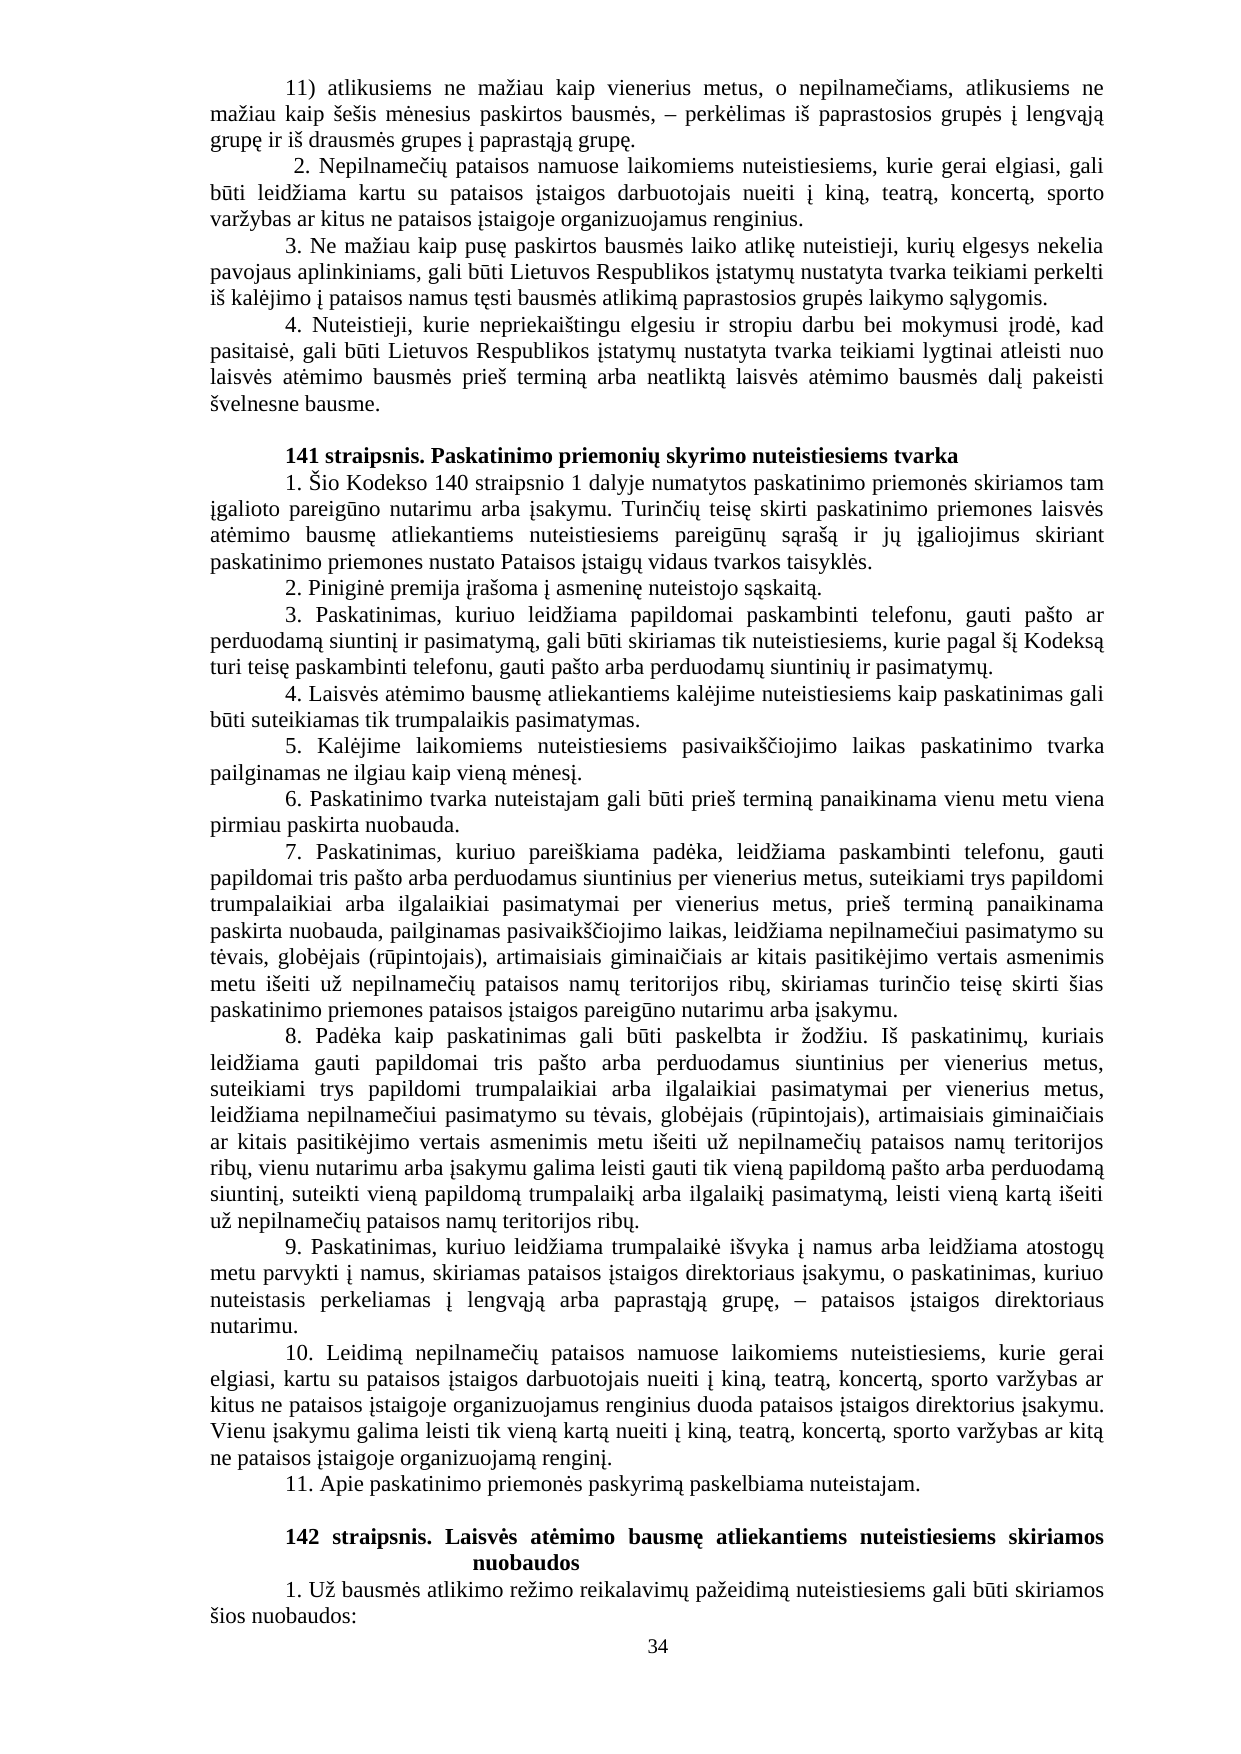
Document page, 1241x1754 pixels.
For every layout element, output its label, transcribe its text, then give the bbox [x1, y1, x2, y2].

text 4. Nuteistieji, kurie nepriekaištingu elgesiu ir stropiu darbu bei mokymusi įrodė, kad pasitaisė, gali būti Lietuvos Respublikos įstatymų nustatyta tvarka teikiami lygtinai atleisti nuo laisvės atėmimo bausmės prieš terminą arba neatliktą laisvės atėmimo bausmės dalį pakeisti švelnesne bausme. [210, 311, 1106, 416]
text 1. Šio Kodekso 140 straipsnio 1 dalyje numatytos paskatinimo priemonės skiriamos tam įgalioto pareigūno nutarimu arba įsakymu. Turinčių teisę skirti paskatinimo priemones laisvės atėmimo bausmę atliekantiems nuteistiesiems pareigūnų sąrašą ir jų įgaliojimus skiriant paskatinimo priemones nustato Pataisos įstaigų vidaus tvarkos taisyklės. [210, 469, 1106, 574]
text 3. Ne mažiau kaip pusę paskirtos bausmės laiko atlikę nuteistieji, kurių elgesys nekelia pavojaus aplinkiniams, gali būti Lietuvos Respublikos įstatymų nustatyta tvarka teikiami perkelti iš kalėjimo į pataisos namus tęsti bausmės atlikimą paprastosios grupės laikymo sąlygomis. [210, 232, 1106, 311]
text 2. Piniginė premija įrašoma į asmeninę nuteistojo sąskaitą. [210, 574, 1106, 601]
text 10. Leidimą nepilnamečių pataisos namuose laikomiems nuteistiesiems, kurie gerai elgiasi, kartu su pataisos įstaigos darbuotojais nueiti į kiną, teatrą, koncertą, sporto varžybas ar kitus ne pataisos įstaigoje organizuojamus renginius duoda pataisos įstaigos direktorius įsakymu. Vienu įsakymu galima leisti tik vieną kartą nueiti į kiną, teatrą, koncertą, sporto varžybas ar kitą ne pataisos įstaigoje organizuojamą renginį. [210, 1338, 1106, 1470]
text 1. Už bausmės atlikimo režimo reikalavimų pažeidimą nuteistiesiems gali būti skiriamos šios nuobaudos: [210, 1576, 1106, 1628]
text 3. Paskatinimas, kuriuo leidžiama papildomai paskambinti telefonu, gauti pašto ar perduodamą siuntinį ir pasimatymą, gali būti skiriamas tik nuteistiesiems, kurie pagal šį Kodeksą turi teisę paskambinti telefonu, gauti pašto arba perduodamų siuntinių ir pasimatymų. [210, 601, 1106, 680]
text 9. Paskatinimas, kuriuo leidžiama trumpalaikė išvyka į namus arba leidžiama atostogų metu parvykti į namus, skiriamas pataisos įstaigos direktoriaus įsakymu, o paskatinimas, kuriuo nuteistasis perkeliamas į lengvąją arba paprastąją grupę, – pataisos įstaigos direktoriaus nutarimu. [210, 1233, 1106, 1338]
text 6. Paskatinimo tvarka nuteistajam gali būti prieš terminą panaikinama vienu metu viena pirmiau paskirta nuobauda. [210, 785, 1106, 838]
text 142 straipsnis. Laisvės atėmimo bausmę atliekantiems nuteistiesiems skiriamos nuobaudos [285, 1523, 1106, 1576]
text 4. Laisvės atėmimo bausmę atliekantiems kalėjime nuteistiesiems kaip paskatinimas gali būti suteikiamas tik trumpalaikis pasimatymas. [210, 680, 1106, 732]
text 11) atlikusiems ne mažiau kaip vienerius metus, o nepilnamečiams, atlikusiems ne mažiau kaip šešis mėnesius paskirtos bausmės, – perkėlimas iš paprastosios grupės į lengvąją grupę ir iš drausmės grupes į paprastąją grupę. [210, 73, 1106, 153]
text 141 straipsnis. Paskatinimo priemonių skyrimo nuteistiesiems tvarka [210, 442, 1106, 469]
text 5. Kalėjime laikomiems nuteistiesiems pasivaikščiojimo laikas paskatinimo tvarka pailginamas ne ilgiau kaip vieną mėnesį. [210, 732, 1106, 785]
text 2. Nepilnamečių pataisos namuose laikomiems nuteistiesiems, kurie gerai elgiasi, gali būti leidžiama kartu su pataisos įstaigos darbuotojais nueiti į kiną, teatrą, koncertą, sporto varžybas ar kitus ne pataisos įstaigoje organizuojamus renginius. [210, 153, 1106, 232]
text 8. Padėka kaip paskatinimas gali būti paskelbta ir žodžiu. Iš paskatinimų, kuriais leidžiama gauti papildomai tris pašto arba perduodamus siuntinius per vienerius metus, suteikiami trys papildomi trumpalaikiai arba ilgalaikiai pasimatymai per vienerius metus, leidžiama nepilnamečiui pasimatymo su tėvais, globėjais (rūpintojais), artimaisiais giminaičiais ar kitais pasitikėjimo vertais asmenimis metu išeiti už nepilnamečių pataisos namų teritorijos ribų, vienu nutarimu arba įsakymu galima leisti gauti tik vieną papildomą pašto arba perduodamą siuntinį, suteikti vieną papildomą trumpalaikį arba ilgalaikį pasimatymą, leisti vieną kartą išeiti už nepilnamečių pataisos namų teritorijos ribų. [210, 1022, 1106, 1233]
text 11. Apie paskatinimo priemonės paskyrimą paskelbiama nuteistajam. [210, 1470, 1106, 1497]
text 7. Paskatinimas, kuriuo pareiškiama padėka, leidžiama paskambinti telefonu, gauti papildomai tris pašto arba perduodamus siuntinius per vienerius metus, suteikiami trys papildomi trumpalaikiai arba ilgalaikiai pasimatymai per vienerius metus, prieš terminą panaikinama paskirta nuobauda, pailginamas pasivaikščiojimo laikas, leidžiama nepilnamečiui pasimatymo su tėvais, globėjais (rūpintojais), artimaisiais giminaičiais ar kitais pasitikėjimo vertais asmenimis metu išeiti už nepilnamečių pataisos namų teritorijos ribų, skiriamas turinčio teisę skirti šias paskatinimo priemones pataisos įstaigos pareigūno nutarimu arba įsakymu. [210, 838, 1106, 1022]
